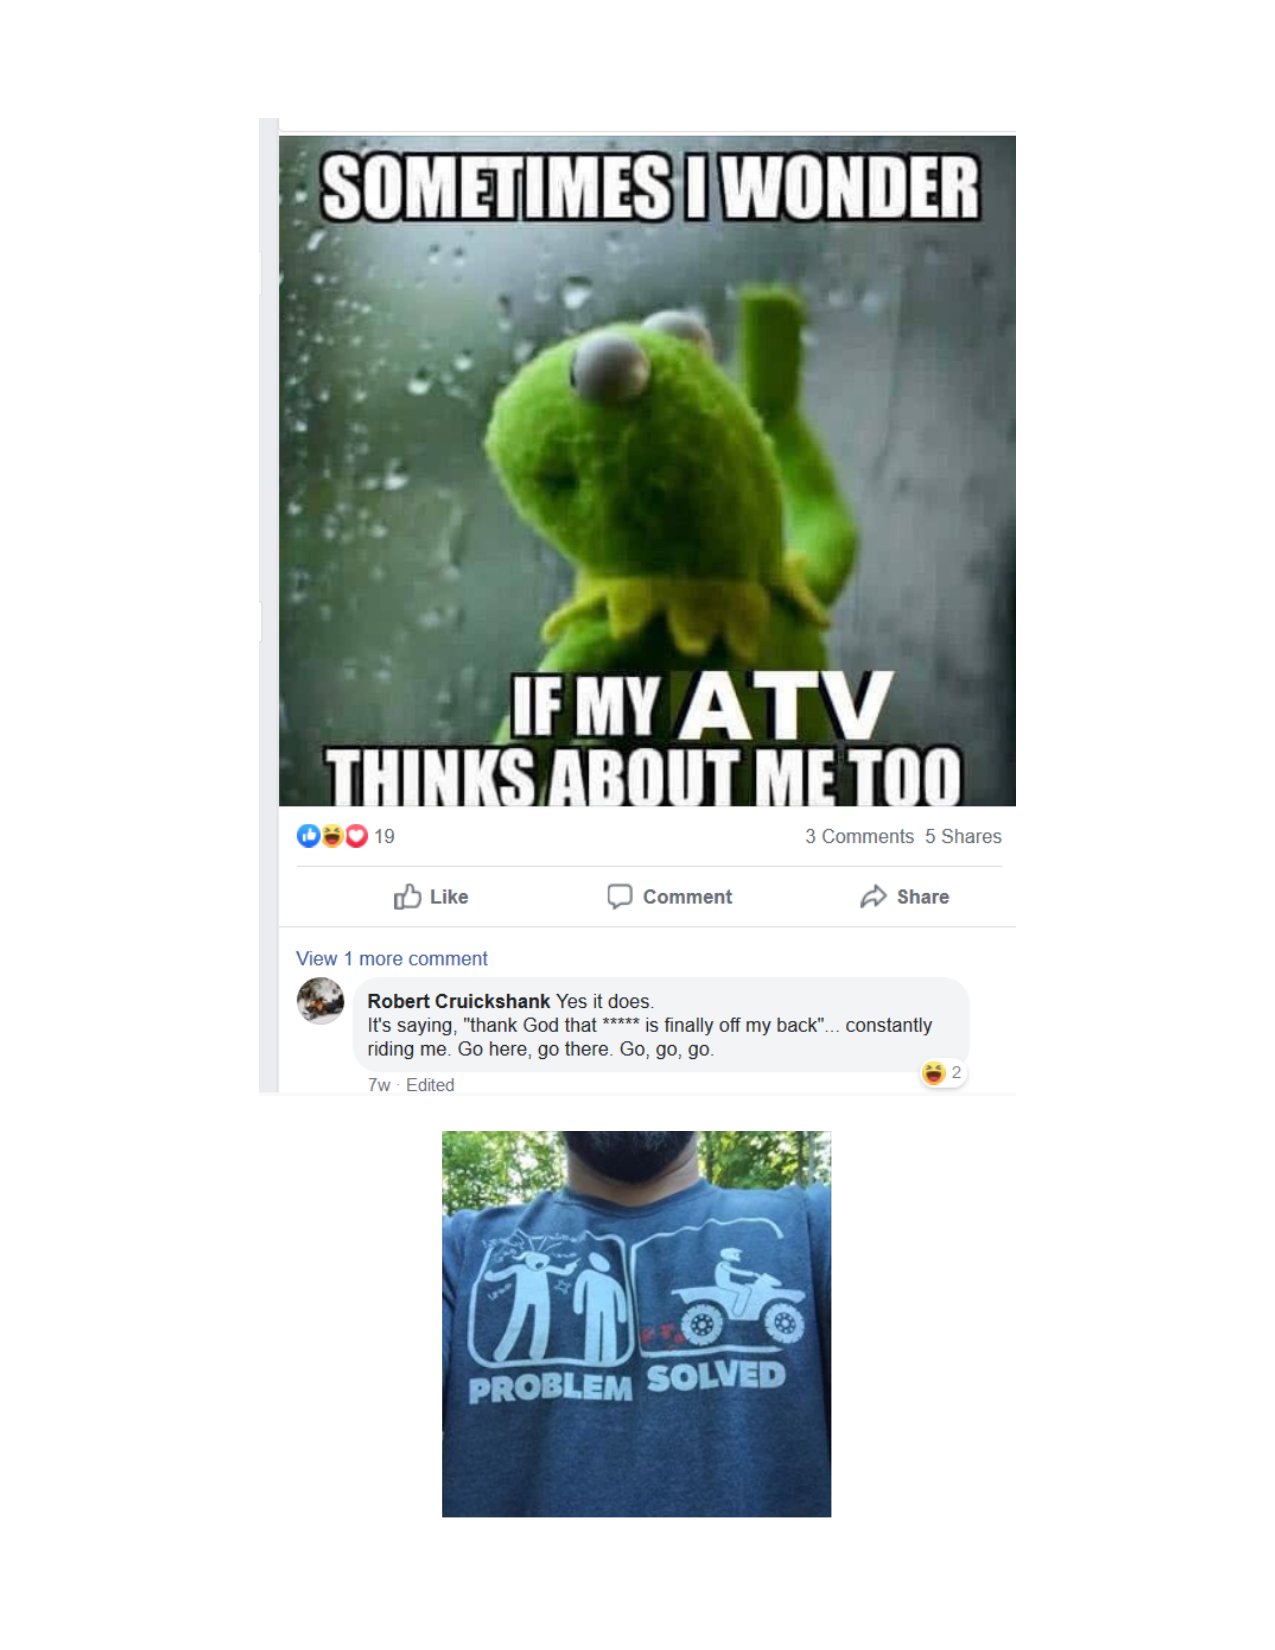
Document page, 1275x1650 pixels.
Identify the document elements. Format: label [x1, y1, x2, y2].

picture [259, 118, 1016, 1096]
picture [441, 1131, 834, 1520]
